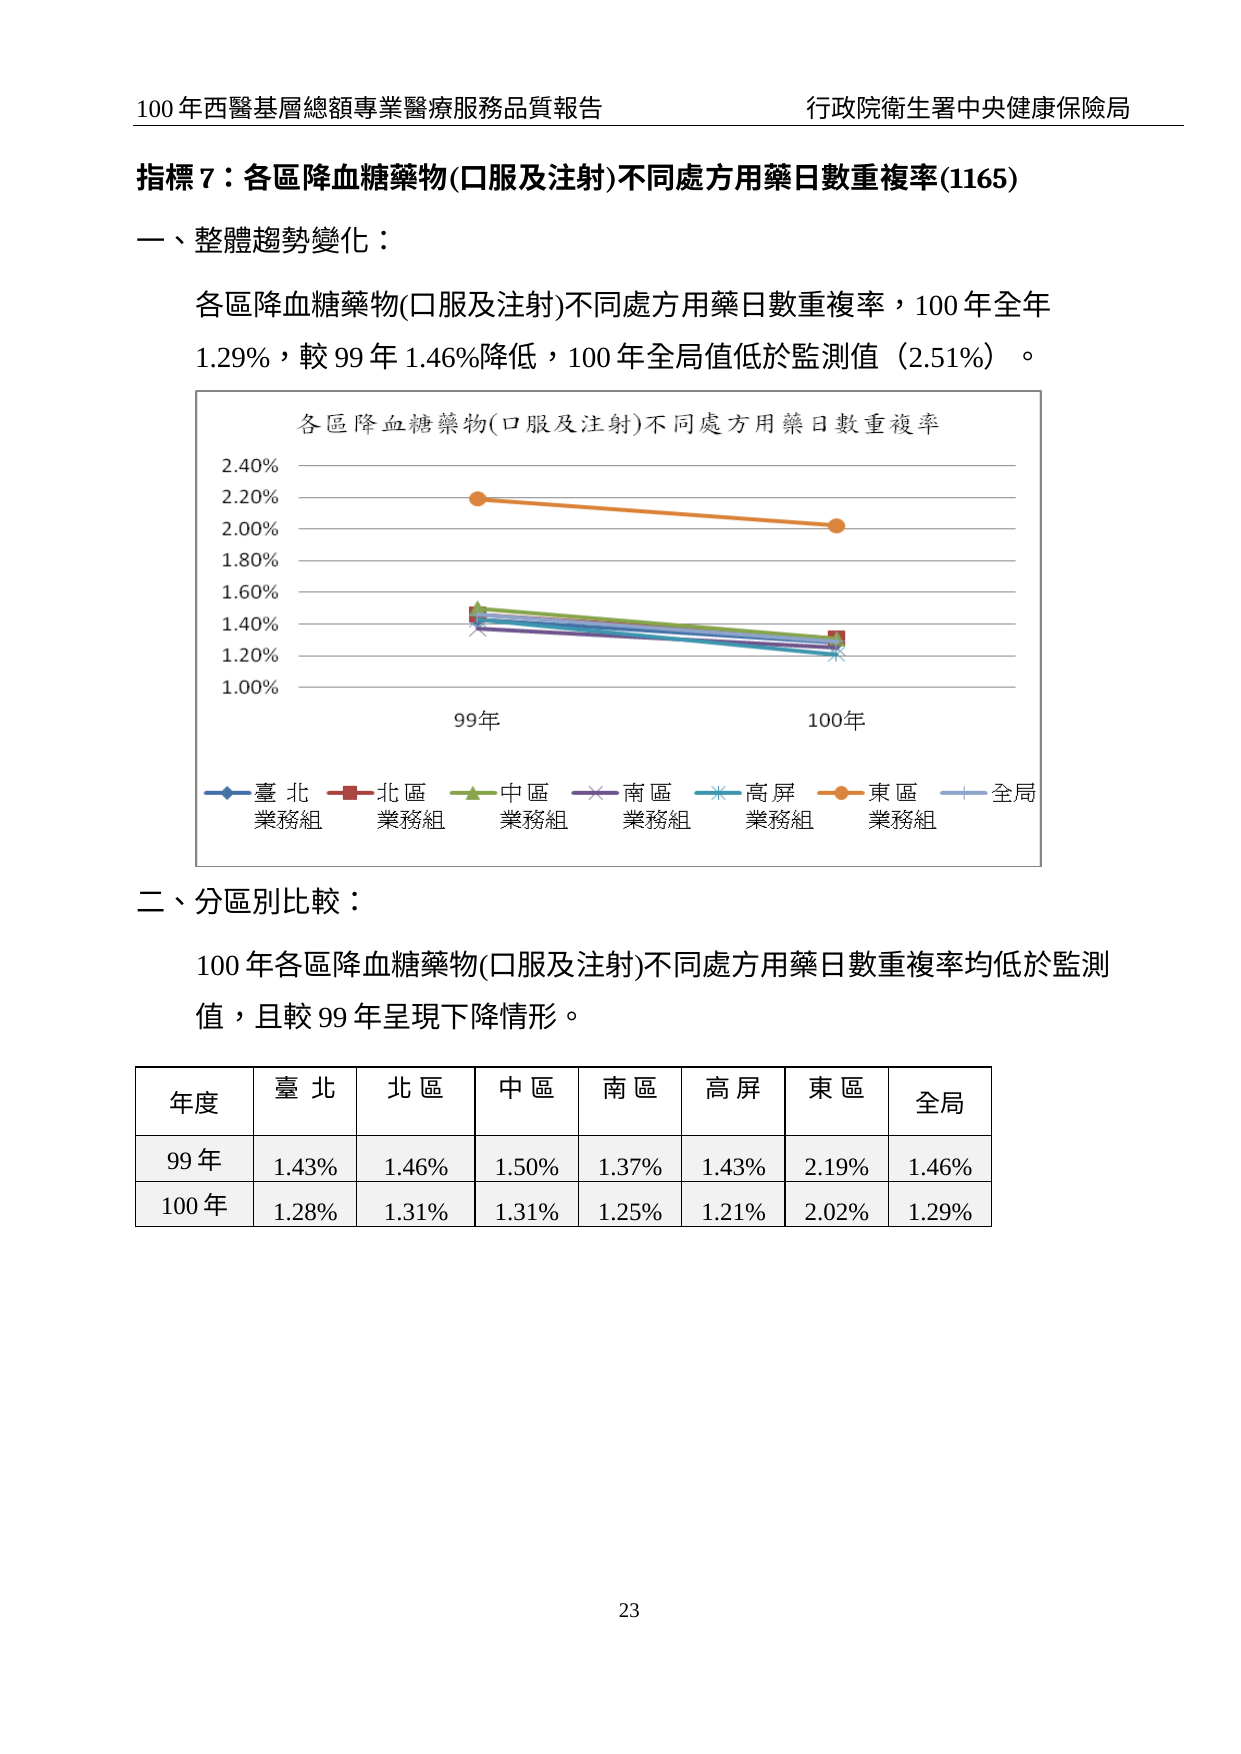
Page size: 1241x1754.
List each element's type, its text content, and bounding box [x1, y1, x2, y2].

table_cell 1.46% [357, 1136, 474, 1181]
table_header 高 屏 [682, 1068, 784, 1135]
table_header 臺 北 [254, 1068, 356, 1135]
table_cell 1.31% [357, 1182, 474, 1226]
table_cell 2.02% [786, 1182, 888, 1226]
text 二、分區別比較： [136, 879, 1122, 921]
table_cell 99年 [136, 1136, 253, 1181]
text 100年各區降血糖藥物(口服及注射)不同處方用藥日數重複率均低於監測值，且較99年呈現下降情形。 [196, 933, 1122, 1038]
table_cell 1.46% [889, 1136, 991, 1181]
text 一、整體趨勢變化： [136, 209, 1122, 262]
table_cell 1.43% [682, 1136, 784, 1181]
subtitle 指標7：各區降血糖藥物(口服及注射)不同處方用藥日數重複率(1165) [136, 155, 1122, 197]
table_cell 1.31% [476, 1182, 578, 1226]
table_cell 1.28% [254, 1182, 356, 1226]
text 各區降血糖藥物(口服及注射)不同處方用藥日數重複率，100年全年1.29%，較99年1.46%降低，100年全局值低於監測值（2.51%）。 [195, 274, 1122, 378]
table_header 全局 [889, 1068, 991, 1135]
table_header 年度 [136, 1068, 253, 1135]
table_header 中 區 [476, 1068, 578, 1135]
table_cell 2.19% [786, 1136, 888, 1181]
table_cell 100年 [136, 1182, 253, 1226]
table_cell 1.43% [254, 1136, 356, 1181]
table_header 南 區 [579, 1068, 681, 1135]
table_cell 1.25% [579, 1182, 681, 1226]
table_cell 1.50% [476, 1136, 578, 1181]
picture [194, 390, 1042, 867]
table_cell 1.29% [889, 1182, 991, 1226]
table_cell 1.37% [579, 1136, 681, 1181]
table_cell 1.21% [682, 1182, 784, 1226]
table_header 北 區 [357, 1068, 474, 1135]
table_header 東 區 [786, 1068, 888, 1135]
